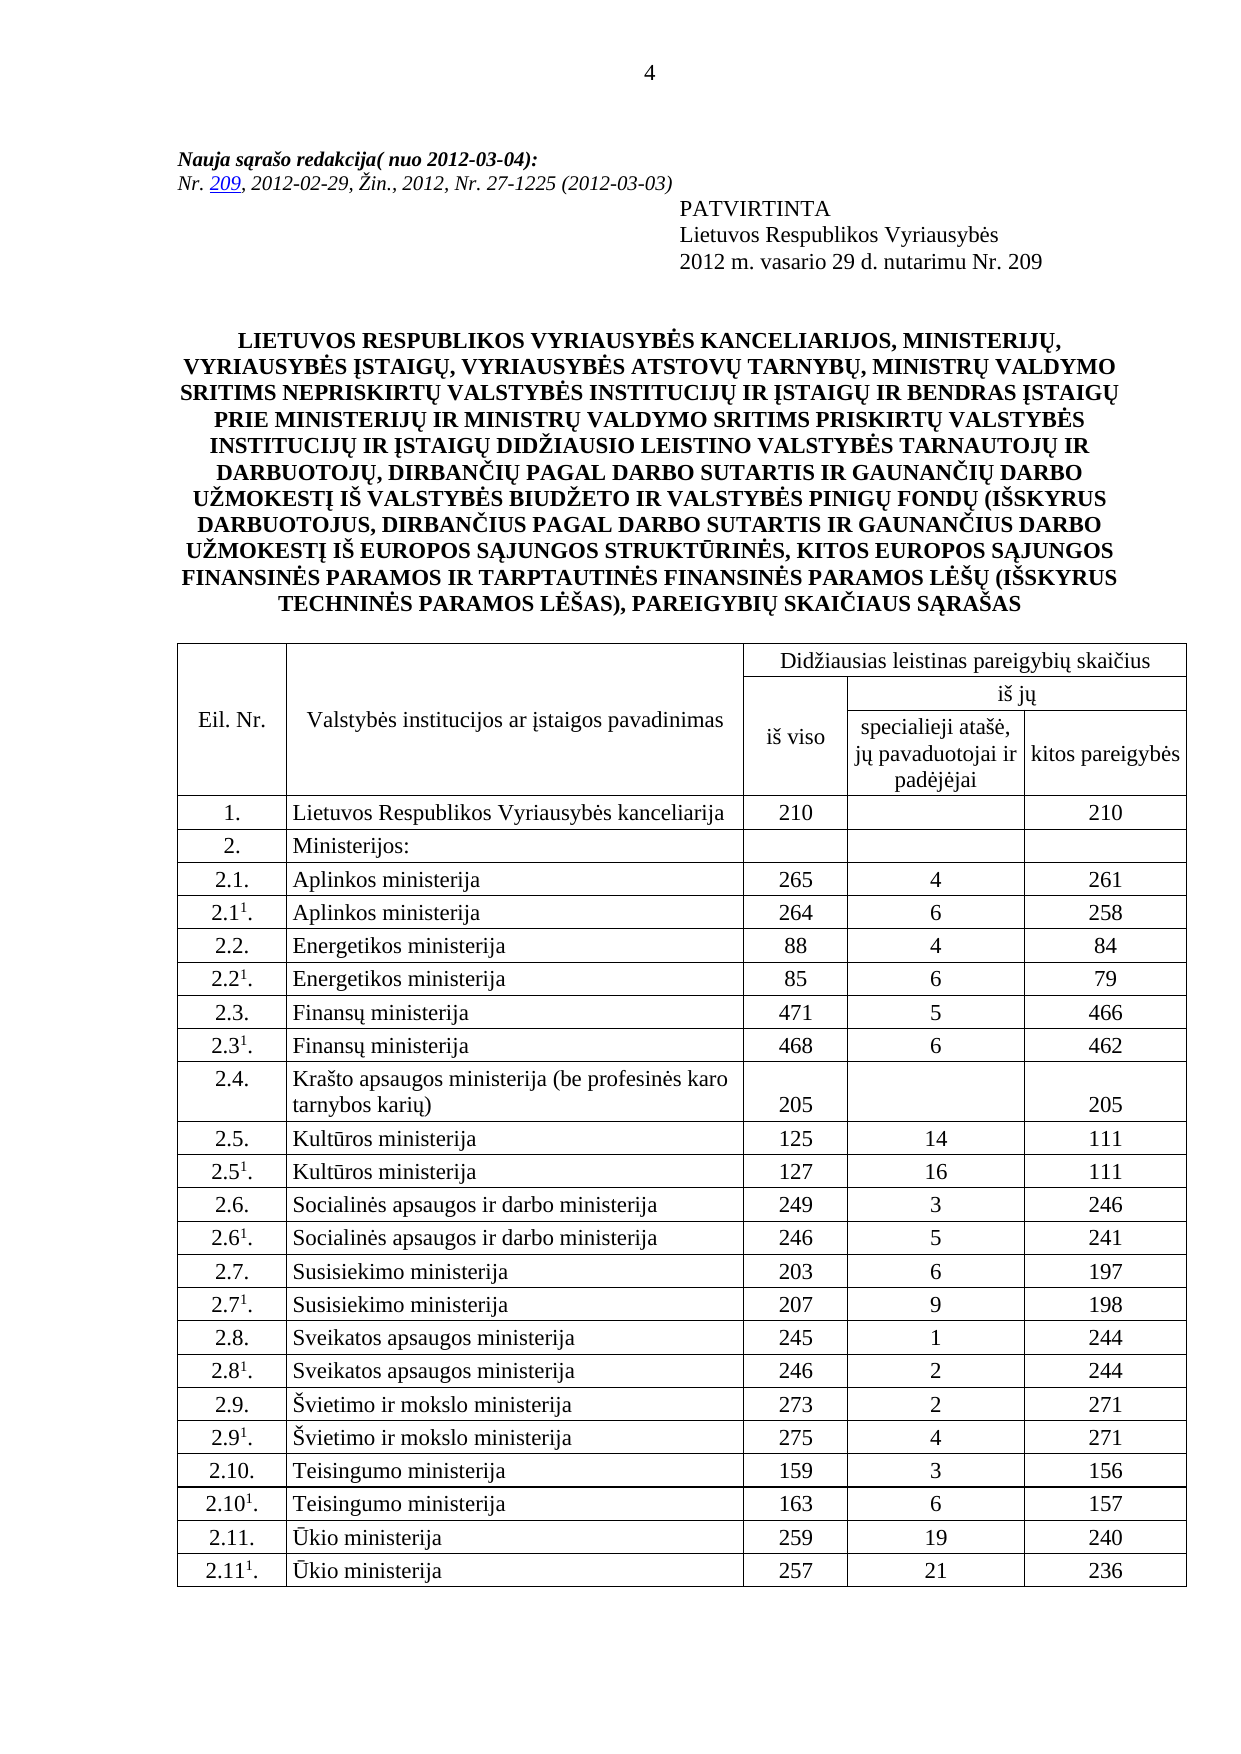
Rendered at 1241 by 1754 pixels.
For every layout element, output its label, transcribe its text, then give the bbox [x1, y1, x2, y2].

table_cell 197 [1025, 1255, 1186, 1287]
table_cell iš viso [744, 677, 847, 795]
table_cell 2.8. [178, 1321, 286, 1353]
table_cell 111 [1025, 1122, 1186, 1154]
table_cell 16 [848, 1155, 1024, 1187]
table_cell 2.6. [178, 1188, 286, 1221]
table_cell Ūkio ministerija [287, 1554, 743, 1586]
table_cell Socialinės apsaugos ir darbo ministerija [287, 1222, 743, 1254]
table_cell 207 [744, 1288, 847, 1320]
table_cell 462 [1025, 1029, 1186, 1061]
table_cell 2.51. [178, 1155, 286, 1187]
table_header Didžiausias leistinas pareigybių skaičius [744, 644, 1186, 676]
table_cell 2.91. [178, 1421, 286, 1453]
text LIETUVOS RESPUBLIKOS VYRIAUSYBĖS KANCELIARIJOS, MINISTERIJŲ, VYRIAUSYBĖS ĮSTAIGŲ, VYRIAUSYBĖS ATSTOVŲ TARNYBŲ, MINISTRŲ VALDYMO SRITIMS NEPRISKIRTŲ VALSTYBĖS INSTITUCIJŲ IR ĮSTAIGŲ IR BENDRAS ĮSTAIGŲ PRIE MINISTERIJŲ IR MINISTRŲ VALDYMO SRITIMS PRISKIRTŲ VALSTYBĖS INSTITUCIJŲ IR ĮSTAIGŲ DIDŽIAUSIO LEISTINO VALSTYBĖS TARNAUTOJŲ IR DARBUOTOJŲ, DIRBANČIŲ PAGAL DARBO SUTARTIS IR GAUNANČIŲ DARBO UŽMOKESTĮ IŠ VALSTYBĖS BIUDŽETO IR VALSTYBĖS PINIGŲ FONDŲ (IŠSKYRUS DARBUOTOJUS, DIRBANČIUS PAGAL DARBO SUTARTIS IR GAUNANČIUS DARBO UŽMOKESTĮ IŠ EUROPOS SĄJUNGOS STRUKTŪRINĖS, KITOS EUROPOS SĄJUNGOS FINANSINĖS PARAMOS IR TARPTAUTINĖS FINANSINĖS PARAMOS LĖŠŲ (IŠSKYRUS TECHNINĖS PARAMOS LĖŠAS), PAREIGYBIŲ SKAIČIAUS SĄRAŠAS [177, 327, 1122, 617]
table_cell Aplinkos ministerija [287, 896, 743, 928]
table_cell 468 [744, 1029, 847, 1061]
table_cell 84 [1025, 929, 1186, 962]
table_cell Energetikos ministerija [287, 963, 743, 995]
table_cell 2.3. [178, 996, 286, 1028]
table_cell 14 [848, 1122, 1024, 1154]
table_cell 246 [744, 1222, 847, 1254]
table_cell 79 [1025, 963, 1186, 995]
table_cell 21 [848, 1554, 1024, 1586]
table_cell 241 [1025, 1222, 1186, 1254]
table_cell [1025, 830, 1186, 862]
table_cell 85 [744, 963, 847, 995]
table_cell Finansų ministerija [287, 996, 743, 1028]
table_cell Kultūros ministerija [287, 1155, 743, 1187]
table_cell 3 [848, 1188, 1024, 1221]
table_cell 2.1. [178, 863, 286, 895]
table_cell 271 [1025, 1388, 1186, 1420]
table_cell Susisiekimo ministerija [287, 1288, 743, 1320]
table_cell Aplinkos ministerija [287, 863, 743, 895]
table_cell 5 [848, 996, 1024, 1028]
table_cell 6 [848, 1488, 1024, 1519]
table_cell 245 [744, 1321, 847, 1353]
table_cell Finansų ministerija [287, 1029, 743, 1061]
table_cell Ministerijos: [287, 830, 743, 862]
table_cell 203 [744, 1255, 847, 1287]
table_cell 246 [1025, 1188, 1186, 1221]
table_cell [744, 830, 847, 862]
table_cell 265 [744, 863, 847, 895]
table_cell kitos pareigybės [1025, 711, 1186, 795]
table_cell 6 [848, 1029, 1024, 1061]
table_cell Kultūros ministerija [287, 1122, 743, 1154]
table_cell 9 [848, 1288, 1024, 1320]
table_cell Teisingumo ministerija [287, 1488, 743, 1519]
table_cell 273 [744, 1388, 847, 1420]
text PATVIRTINTA [679, 195, 1122, 221]
table_cell Socialinės apsaugos ir darbo ministerija [287, 1188, 743, 1221]
table_cell Sveikatos apsaugos ministerija [287, 1355, 743, 1387]
table_cell 4 [848, 929, 1024, 962]
table_cell 257 [744, 1554, 847, 1586]
table_cell 5 [848, 1222, 1024, 1254]
table_cell 244 [1025, 1355, 1186, 1387]
table_cell [848, 1062, 1024, 1121]
table_cell 246 [744, 1355, 847, 1387]
table_cell 275 [744, 1421, 847, 1453]
table_cell 258 [1025, 896, 1186, 928]
table_cell 2.11. [178, 896, 286, 928]
table_cell 2.9. [178, 1388, 286, 1420]
text Nauja sąrašo redakcija( nuo 2012-03-04): [177, 147, 1122, 171]
table_cell 2.10. [178, 1454, 286, 1486]
table_cell Sveikatos apsaugos ministerija [287, 1321, 743, 1353]
table_header Valstybės institucijos ar įstaigos pavadinimas [287, 644, 743, 795]
table_cell 4 [848, 1421, 1024, 1453]
table_cell 244 [1025, 1321, 1186, 1353]
table_cell 198 [1025, 1288, 1186, 1320]
table_cell 2.101. [178, 1488, 286, 1519]
table_cell 2.5. [178, 1122, 286, 1154]
table_cell 210 [1025, 796, 1186, 829]
table_cell 2 [848, 1388, 1024, 1420]
table_cell 6 [848, 963, 1024, 995]
table_cell 2.7. [178, 1255, 286, 1287]
table_cell 236 [1025, 1554, 1186, 1586]
table_cell 159 [744, 1454, 847, 1486]
table_cell 127 [744, 1155, 847, 1187]
table_cell Susisiekimo ministerija [287, 1255, 743, 1287]
table_cell 6 [848, 896, 1024, 928]
table_cell 111 [1025, 1155, 1186, 1187]
table_cell 1 [848, 1321, 1024, 1353]
table_cell 249 [744, 1188, 847, 1221]
table_cell 2.71. [178, 1288, 286, 1320]
table_cell 264 [744, 896, 847, 928]
table_cell Energetikos ministerija [287, 929, 743, 962]
table_cell 157 [1025, 1488, 1186, 1519]
table_cell 2. [178, 830, 286, 862]
table_header Eil. Nr. [178, 644, 286, 795]
table_cell 2.111. [178, 1554, 286, 1586]
table_cell specialieji atašė, jų pavaduotojai ir padėjėjai [848, 711, 1024, 795]
table_cell 2.2. [178, 929, 286, 962]
table_cell 19 [848, 1521, 1024, 1553]
table_cell Ūkio ministerija [287, 1521, 743, 1553]
table_cell 2.81. [178, 1355, 286, 1387]
table_cell 88 [744, 929, 847, 962]
table_cell 259 [744, 1521, 847, 1553]
table_cell 205 [744, 1062, 847, 1121]
table_cell 2.61. [178, 1222, 286, 1254]
table_cell 471 [744, 996, 847, 1028]
table_cell 210 [744, 796, 847, 829]
table_cell Krašto apsaugos ministerija (be profesinės karo tarnybos karių) [287, 1062, 743, 1121]
table_cell 240 [1025, 1521, 1186, 1553]
table_cell Švietimo ir mokslo ministerija [287, 1421, 743, 1453]
table_cell 2.4. [178, 1062, 286, 1121]
table_cell 2.21. [178, 963, 286, 995]
table_cell Teisingumo ministerija [287, 1454, 743, 1486]
table_cell [848, 830, 1024, 862]
table_cell 3 [848, 1454, 1024, 1486]
table_cell 466 [1025, 996, 1186, 1028]
table_cell 1. [178, 796, 286, 829]
text Lietuvos Respublikos Vyriausybės 2012 m. vasario 29 d. nutarimu Nr. 209 [679, 221, 1122, 274]
table_cell Lietuvos Respublikos Vyriausybės kanceliarija [287, 796, 743, 829]
table_cell 261 [1025, 863, 1186, 895]
table_cell 163 [744, 1488, 847, 1519]
table_cell 2 [848, 1355, 1024, 1387]
table_cell 2.31. [178, 1029, 286, 1061]
table_cell 125 [744, 1122, 847, 1154]
table_cell Švietimo ir mokslo ministerija [287, 1388, 743, 1420]
table_cell [848, 796, 1024, 829]
table_cell 205 [1025, 1062, 1186, 1121]
table_cell 156 [1025, 1454, 1186, 1486]
table_cell 4 [848, 863, 1024, 895]
table_cell 271 [1025, 1421, 1186, 1453]
table_cell iš jų [848, 677, 1186, 709]
table_cell 6 [848, 1255, 1024, 1287]
table_cell 2.11. [178, 1521, 286, 1553]
text Nr. 209, 2012-02-29, Žin., 2012, Nr. 27-1225 (2012-03-03) [177, 171, 1122, 195]
